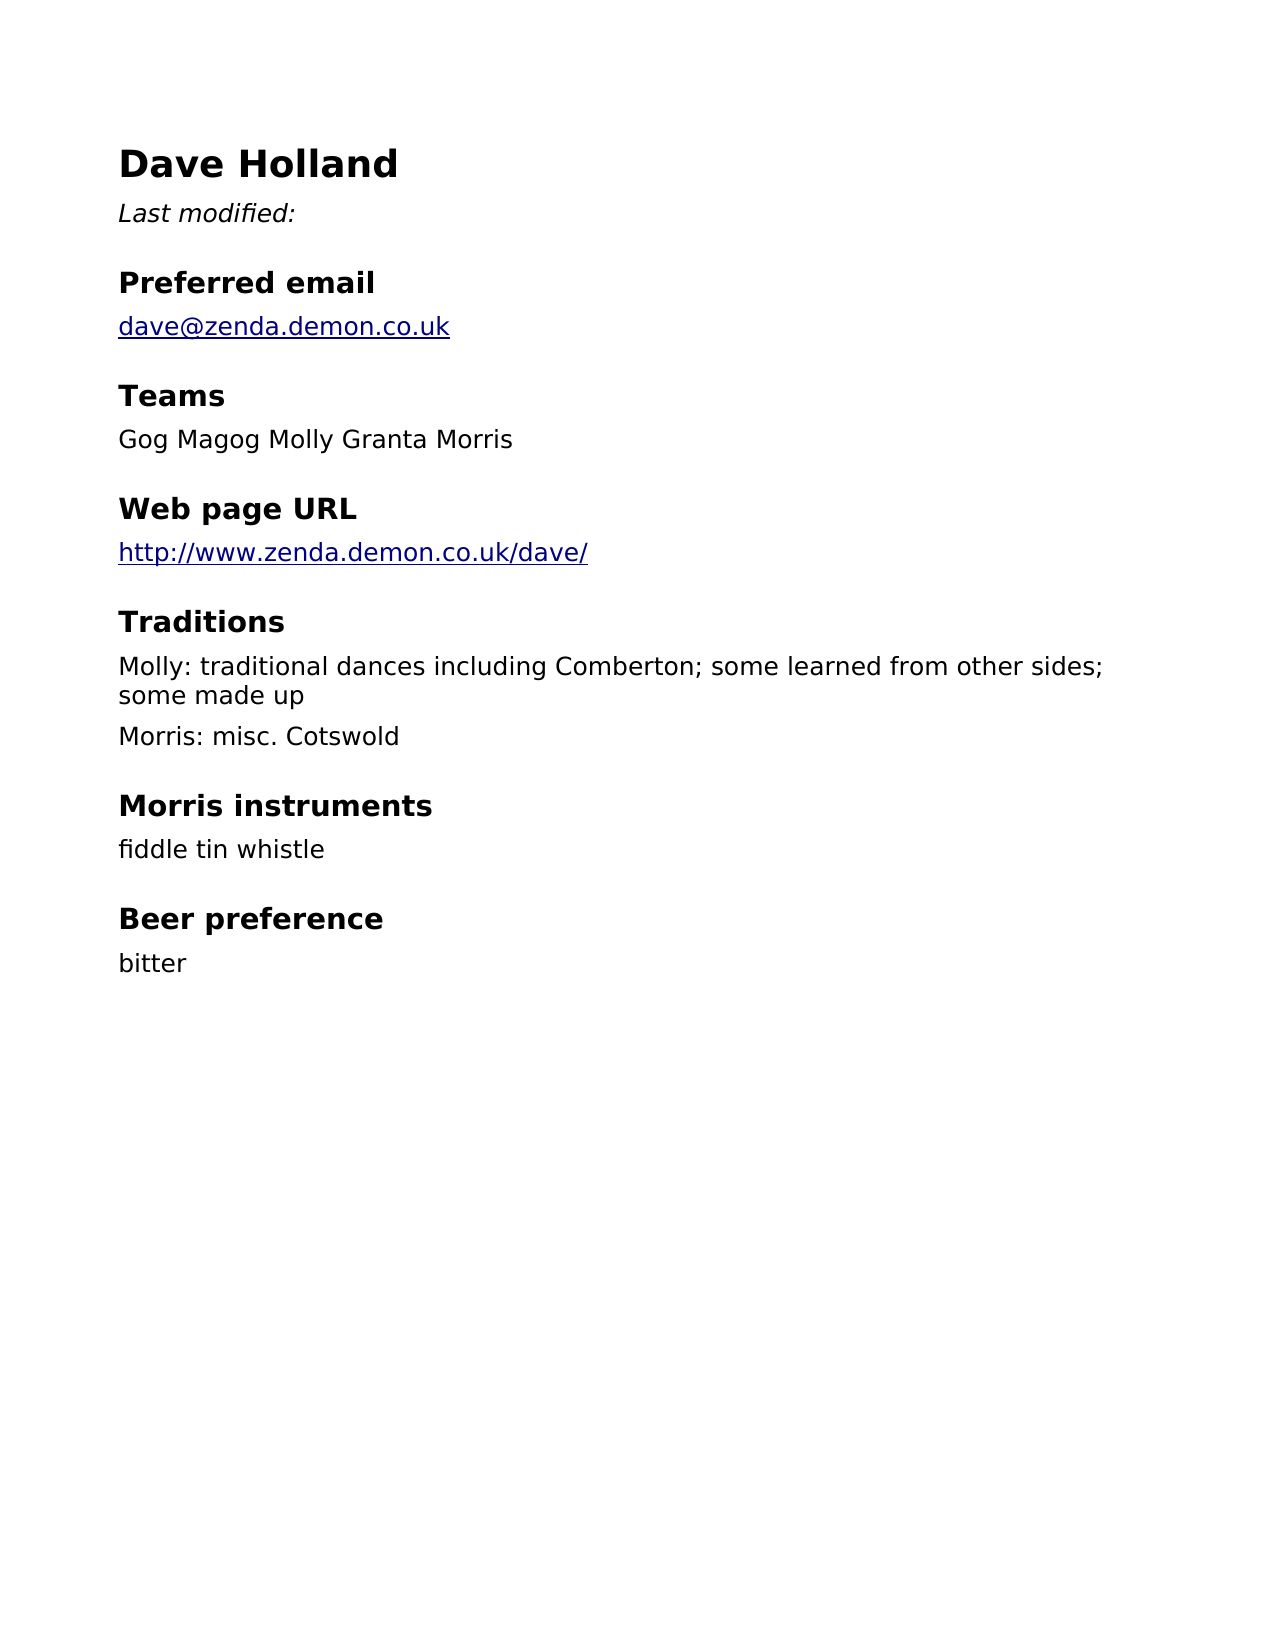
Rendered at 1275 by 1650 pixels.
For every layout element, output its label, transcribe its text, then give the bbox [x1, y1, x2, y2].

subtitle Morris instruments [118, 789, 1157, 823]
subtitle Preferred email [118, 266, 1157, 300]
text Molly: traditional dances including Comberton; some learned from other sides; some made up [118, 652, 1157, 710]
text Last modified: [118, 199, 1157, 228]
text Gog Magog Molly Granta Morris [118, 426, 1157, 455]
text bitter [118, 949, 1157, 978]
subtitle Teams [118, 379, 1157, 413]
text dave@zenda.demon.co.uk [118, 312, 1157, 342]
text Morris: misc. Cotswold [118, 723, 1157, 752]
subtitle Web page URL [118, 492, 1157, 526]
text fiddle tin whistle [118, 836, 1157, 865]
subtitle Beer preference [118, 902, 1157, 936]
text http://www.zenda.demon.co.uk/dave/ [118, 539, 1157, 568]
subtitle Dave Holland [118, 143, 1157, 187]
subtitle Traditions [118, 605, 1157, 639]
